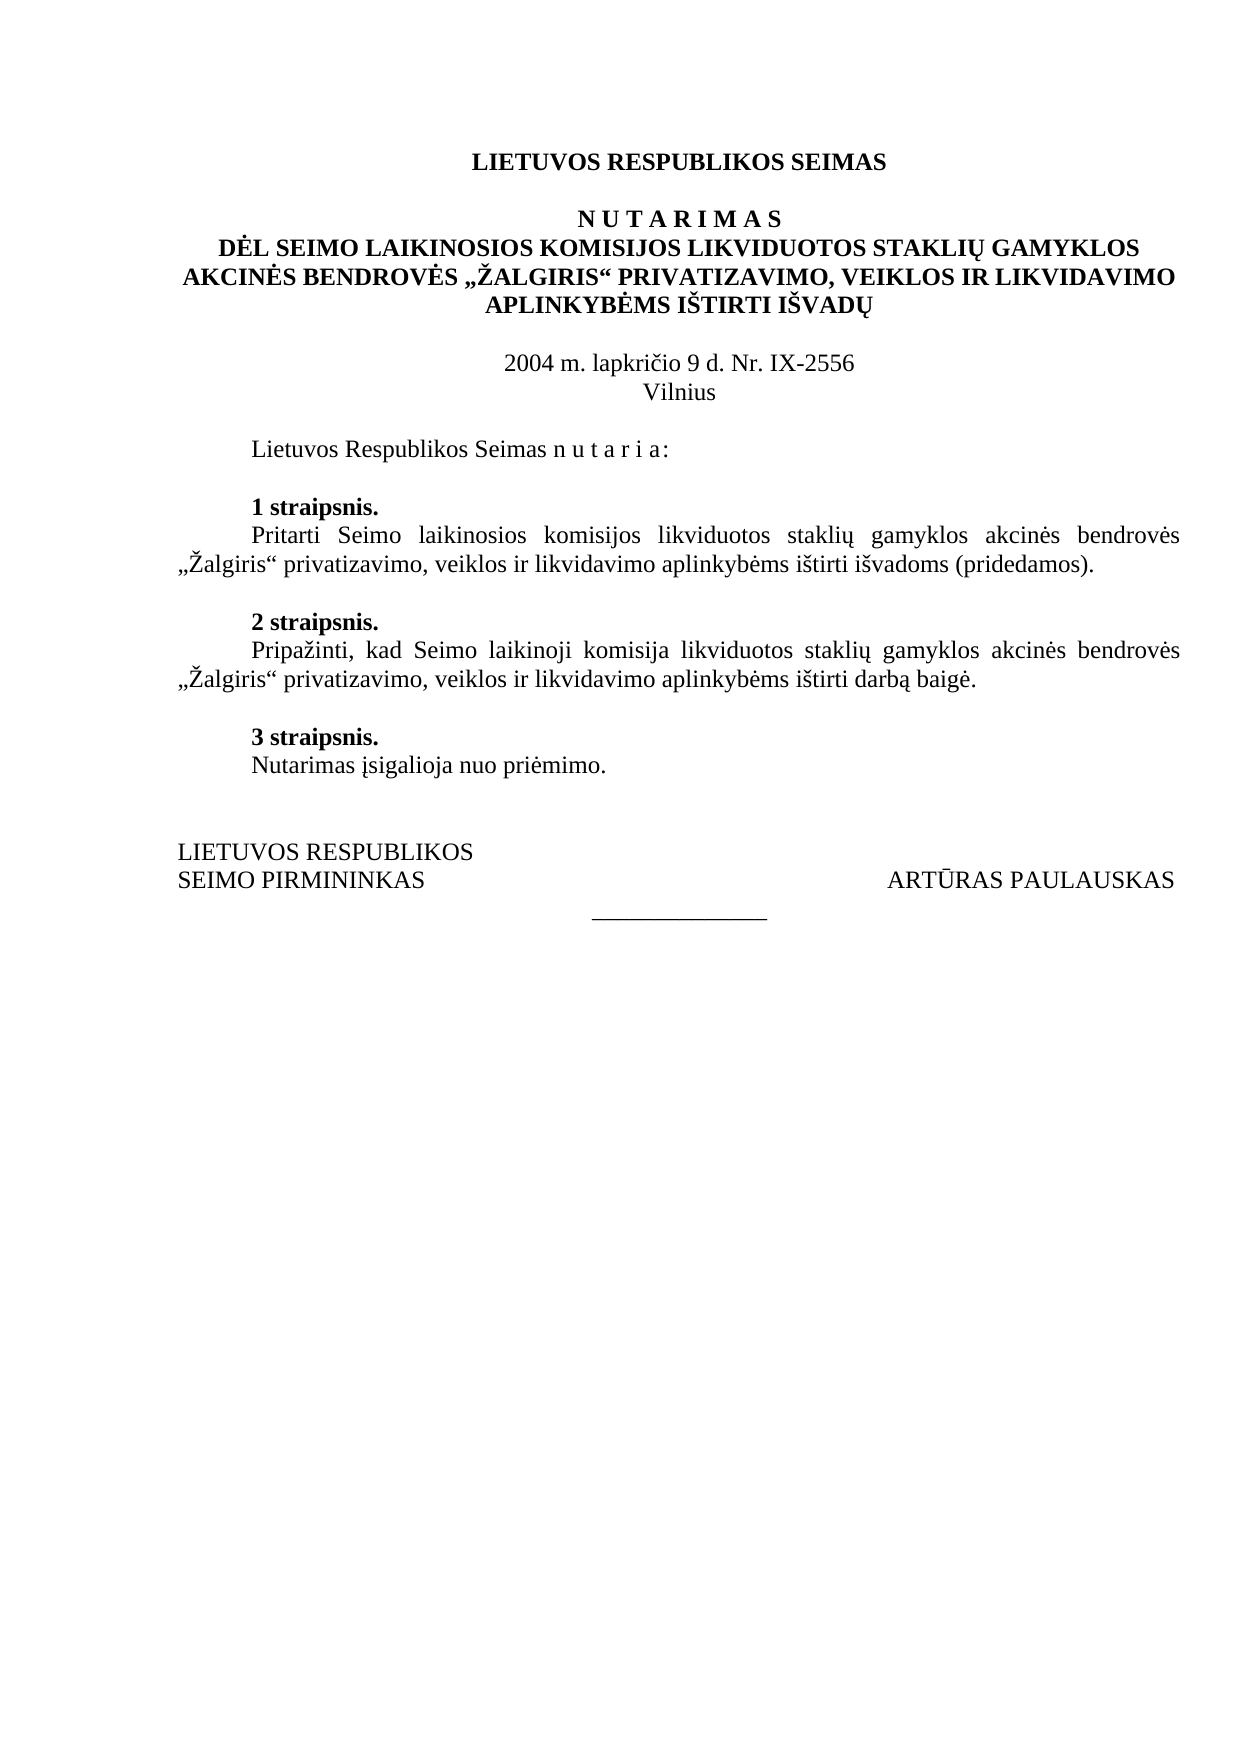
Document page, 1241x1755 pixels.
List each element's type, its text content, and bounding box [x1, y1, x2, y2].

text DĖL SEIMO LAIKINOSIOS KOMISIJOS LIKVIDUOTOS STAKLIŲ GAMYKLOS AKCINĖS BENDROVĖS „ŽALGIRIS“ PRIVATIZAVIMO, VEIKLOS IR LIKVIDAVIMO APLINKYBĖMS IŠTIRTI IŠVADŲ [177, 233, 1181, 319]
text 2 straipsnis. [177, 607, 1181, 636]
text Pritarti Seimo laikinosios komisijos likviduotos staklių gamyklos akcinės bendrovės „Žalgiris“ privatizavimo, veiklos ir likvidavimo aplinkybėms ištirti išvadoms (pridedamos). [177, 521, 1181, 578]
text ______________ [177, 894, 1181, 923]
text Lietuvos Respublikos Seimas nutaria: [177, 434, 1181, 463]
text Pripažinti, kad Seimo laikinoji komisija likviduotos staklių gamyklos akcinės bendrovės „Žalgiris“ privatizavimo, veiklos ir likvidavimo aplinkybėms ištirti darbą baigė. [177, 636, 1181, 693]
text LIETUVOS RESPUBLIKOS [177, 837, 1181, 866]
text 3 straipsnis. [177, 722, 1181, 751]
text 2004 m. lapkričio 9 d. Nr. IX-2556 [177, 348, 1181, 377]
text Vilnius [177, 377, 1181, 406]
text 1 straipsnis. [177, 492, 1181, 521]
text N U T A R I M A S [177, 204, 1181, 233]
text LIETUVOS RESPUBLIKOS SEIMAS [177, 147, 1181, 176]
text SEIMO PIRMININKAS ARTŪRAS PAULAUSKAS [177, 866, 1181, 894]
text Nutarimas įsigalioja nuo priėmimo. [177, 751, 1181, 779]
